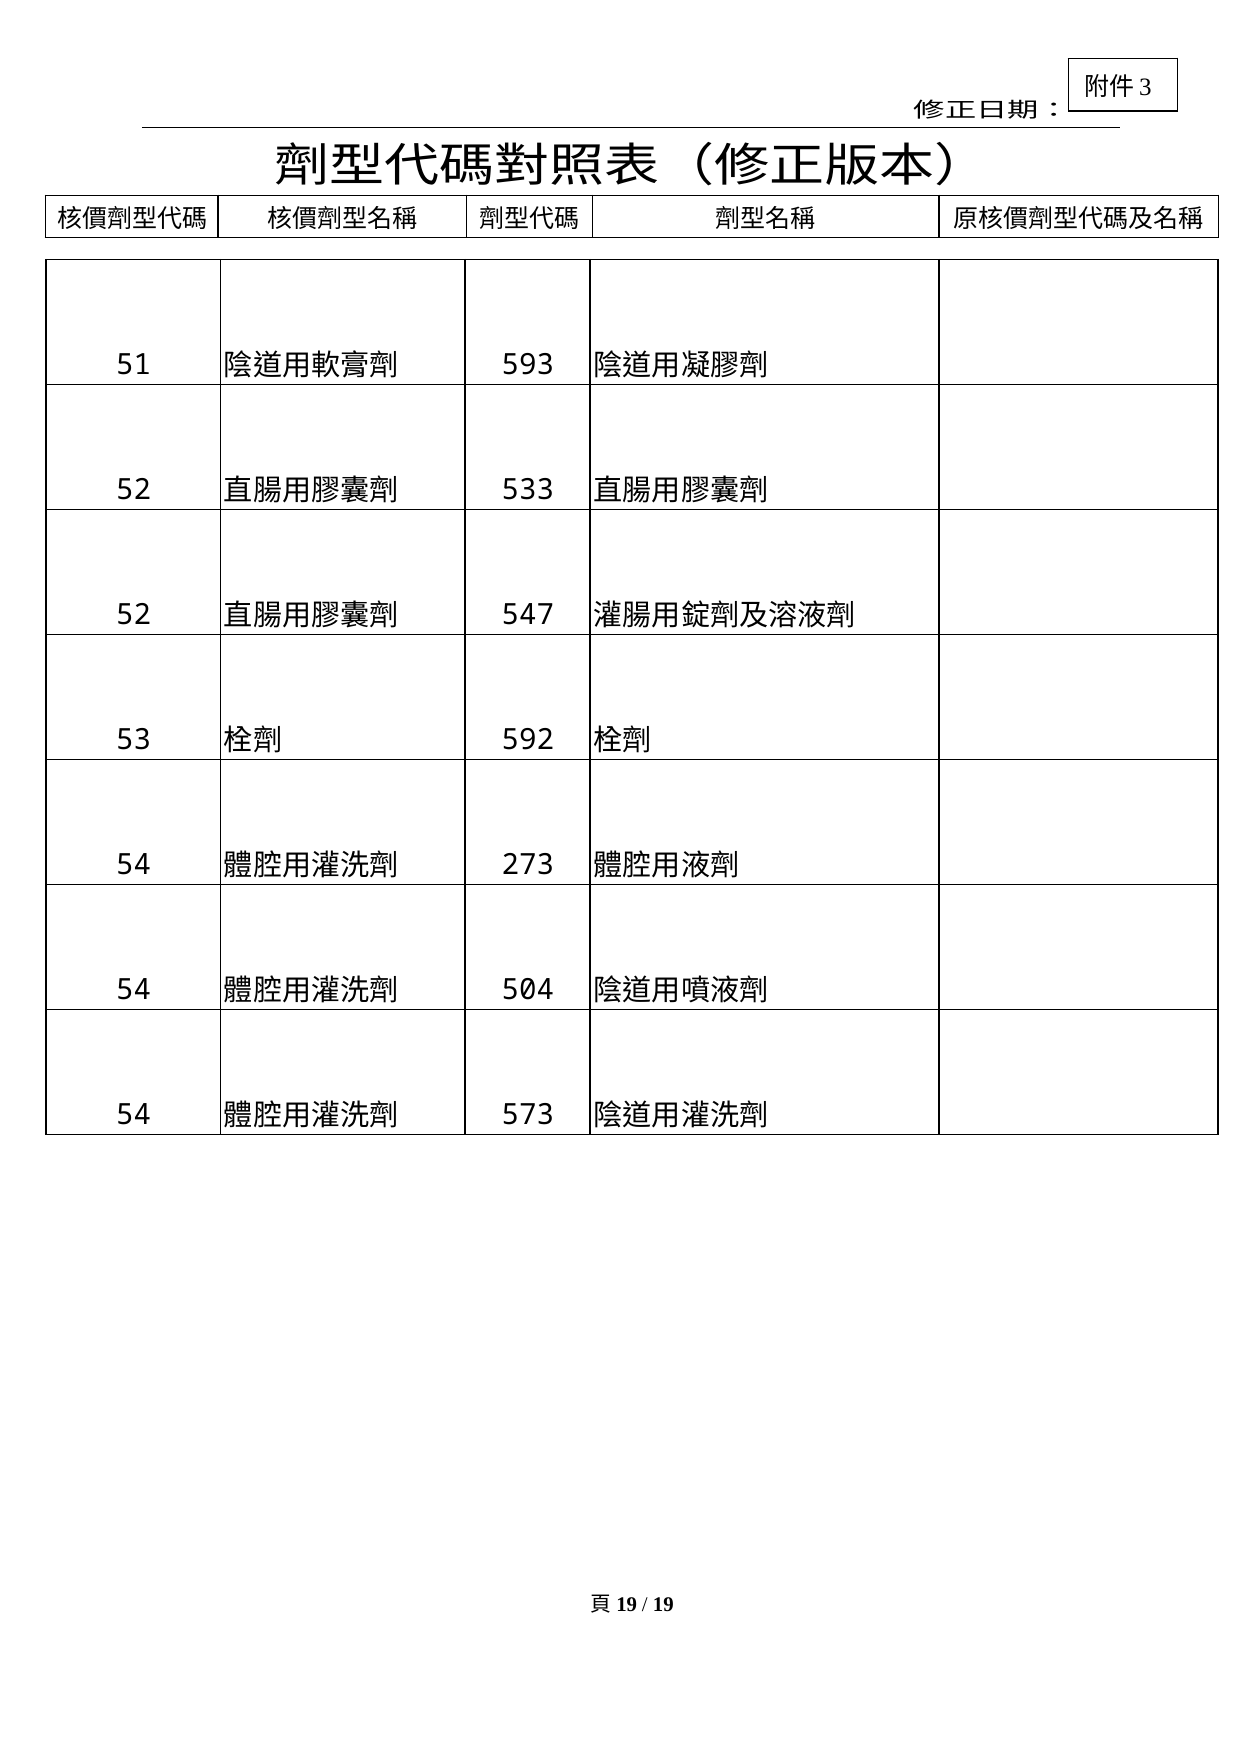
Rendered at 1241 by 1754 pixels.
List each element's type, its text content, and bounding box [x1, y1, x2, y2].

table_cell 陰道用灌洗劑 [591, 1010, 938, 1134]
table_cell 573 [466, 1010, 589, 1134]
table_cell 54 [47, 885, 220, 1009]
table_cell 52 [47, 385, 220, 509]
table_cell 陰道用軟膏劑 [221, 260, 464, 384]
table_cell 52 [47, 510, 220, 634]
table_cell 陰道用噴液劑 [591, 885, 938, 1009]
table_cell 53 [47, 635, 220, 759]
table_cell 54 [47, 1010, 220, 1134]
table_cell [940, 635, 1217, 759]
table_cell 灌腸用錠劑及溶液劑 [591, 510, 938, 634]
table_cell 593 [466, 260, 589, 384]
table_cell 51 [47, 260, 220, 384]
table_cell 533 [466, 385, 589, 509]
table_cell [940, 760, 1217, 884]
table_cell 273 [466, 760, 589, 884]
table_cell 栓劑 [221, 635, 464, 759]
table_cell 592 [466, 635, 589, 759]
table_cell 體腔用液劑 [591, 760, 938, 884]
table_cell 體腔用灌洗劑 [221, 760, 464, 884]
table_cell 直腸用膠囊劑 [591, 385, 938, 509]
table_cell 504 [466, 885, 589, 1009]
table_cell [940, 1010, 1217, 1134]
table_cell [940, 260, 1217, 384]
table_cell 547 [466, 510, 589, 634]
table_cell 54 [47, 760, 220, 884]
table_cell 體腔用灌洗劑 [221, 885, 464, 1009]
table_cell [940, 510, 1217, 634]
table_cell 體腔用灌洗劑 [221, 1010, 464, 1134]
table_cell [940, 885, 1217, 1009]
table_cell 直腸用膠囊劑 [221, 385, 464, 509]
table_cell 栓劑 [591, 635, 938, 759]
table_cell [940, 385, 1217, 509]
table_cell 直腸用膠囊劑 [221, 510, 464, 634]
table_cell 陰道用凝膠劑 [591, 260, 938, 384]
